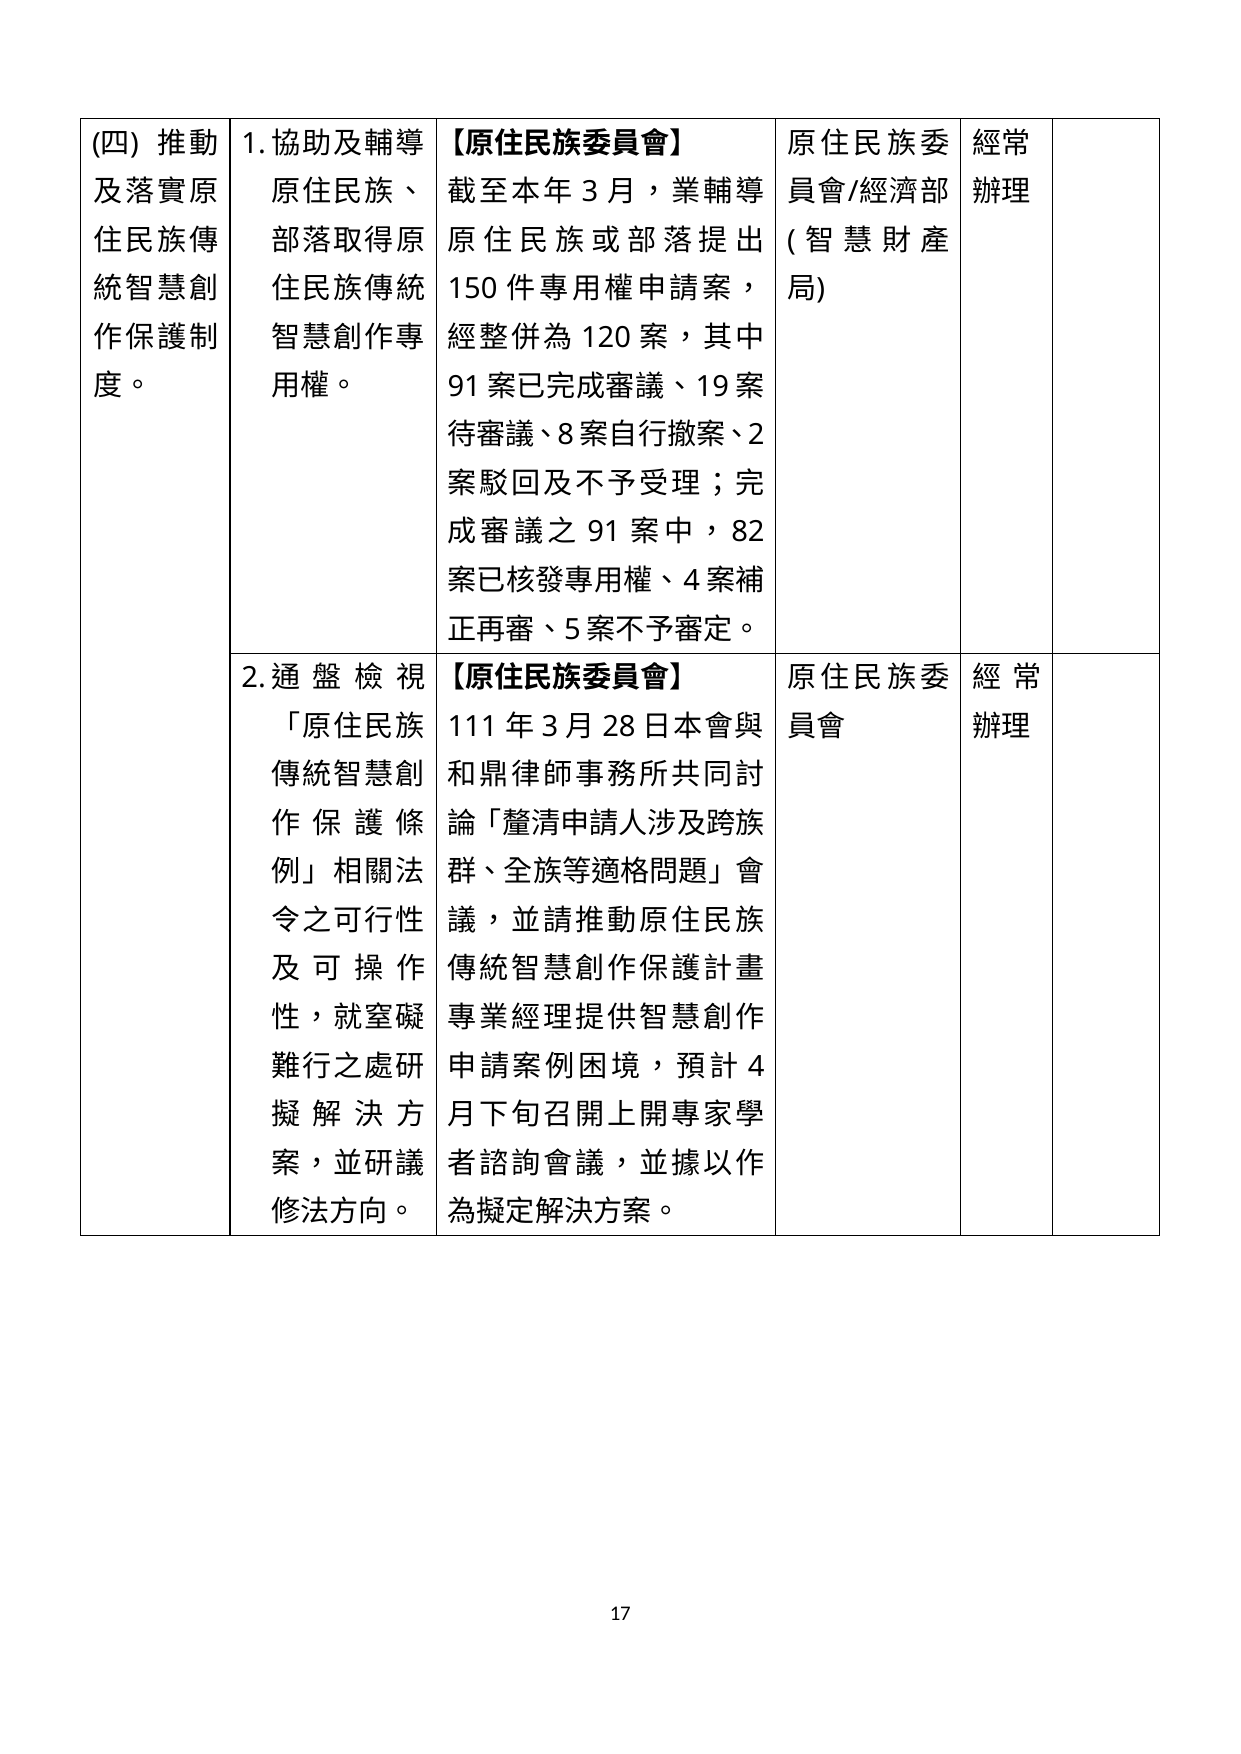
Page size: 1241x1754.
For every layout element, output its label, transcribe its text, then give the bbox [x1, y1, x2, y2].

table_cell 經常辦理 [961, 654, 1052, 1235]
table_cell 經常辦理 [961, 119, 1052, 653]
table_cell 推動及落實原住民族傳統智慧創作保護制度。 [81, 119, 229, 1235]
table_cell [1053, 654, 1159, 1235]
table_cell 協助及輔導原住民族、部落取得原住民族傳統智慧創作專用權。 [231, 119, 436, 653]
table_cell 【原住民族委員會】 111年3月28日本會與和鼎律師事務所共同討論「釐清申請人涉及跨族群、全族等適格問題」會議，並請推動原住民族傳統智慧創作保護計畫專業經理提供智慧創作申請案例困境，預計4月下旬召開上開專家學者諮詢會議，並據以作為擬定解決方案。 [437, 654, 775, 1235]
table_cell 原住民族委員會/經濟部(智慧財產局) [776, 119, 960, 653]
table_cell 原住民族委員會 [776, 654, 960, 1235]
table_cell 通盤檢視「原住民族傳統智慧創作保護條例」相關法令之可行性及可操作性，就窒礙難行之處研擬解決方案，並研議修法方向。 [231, 654, 436, 1235]
table_cell [1053, 119, 1159, 653]
table_cell 【原住民族委員會】 截至本年3月，業輔導原住民族或部落提出150件專用權申請案，經整併為120案，其中91案已完成審議、19案待審議、8案自行撤案、2案駁回及不予受理；完成審議之91案中，82案已核發專用權、4案補正再審、5案不予審定。 [437, 119, 775, 653]
